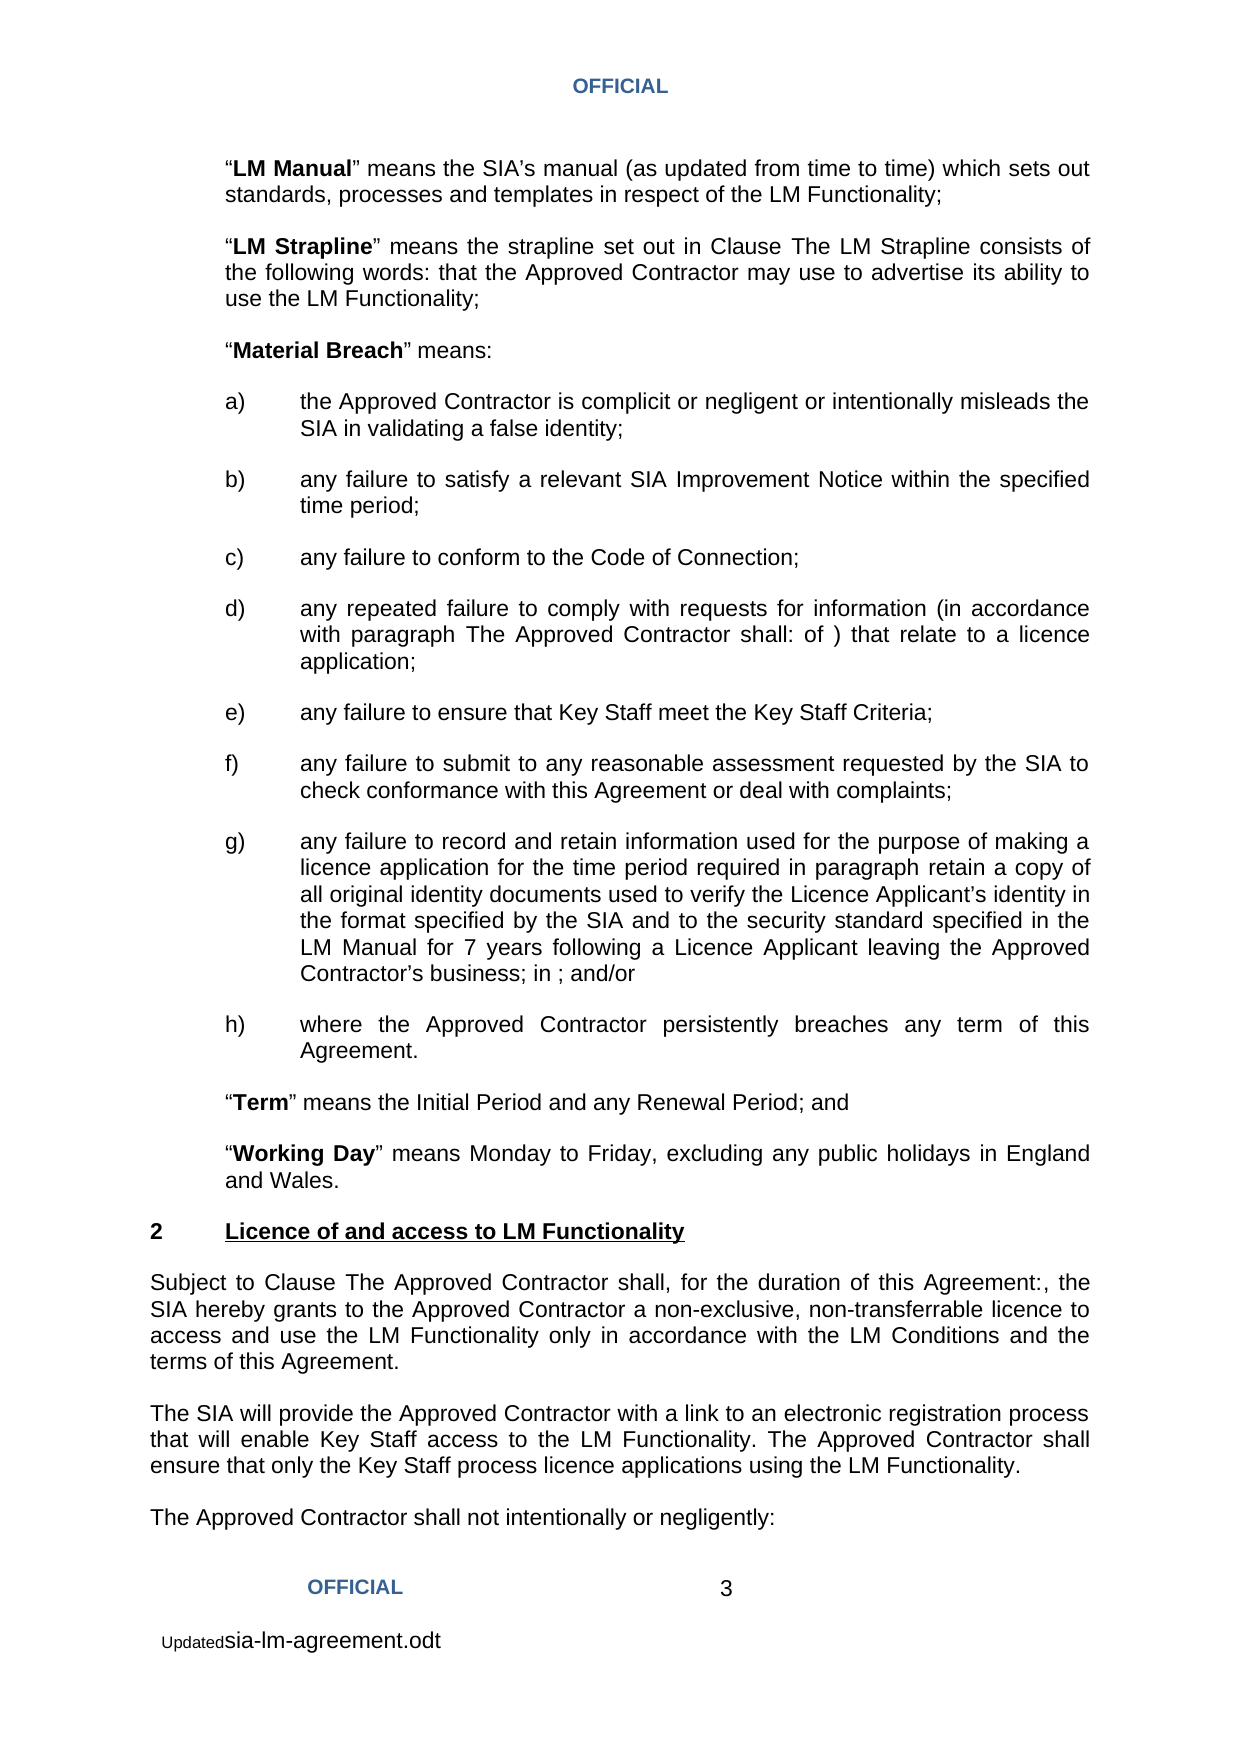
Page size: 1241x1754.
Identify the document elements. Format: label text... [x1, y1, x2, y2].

text a) the Approved Contractor is complicit or negligent or intentionally misleads the SIA in validating a false identity; [225, 388, 1091, 441]
text “LM Strapline” means the strapline set out in Clause 3.1 that the Approved Contractor may use to advertise its ability to use the LM Functionality; [225, 233, 1091, 312]
text “LM Manual” means the SIA’s manual (as updated from time to time) which sets out standards, processes and templates in respect of the LM Functionality; [225, 155, 1091, 208]
text “Material Breach” means: [225, 337, 1091, 363]
text h) where the Approved Contractor persistently breaches any term of this Agreement. [225, 1011, 1091, 1064]
text e) any failure to ensure that Key Staff meet the Key Staff Criteria; [225, 699, 1091, 725]
text c) any failure to conform to the Code of Connection; [225, 543, 1091, 570]
text f) any failure to submit to any reasonable assessment requested by the SIA to check conformance with this Agreement or deal with complaints; [225, 750, 1091, 803]
text b) any failure to satisfy a relevant SIA Improvement Notice within the specified time period; [225, 466, 1091, 518]
text “Term” means the Initial Period and any Renewal Period; and [150, 1089, 1091, 1115]
subtitle Subject to Clause 4.1, the SIA hereby grants to the Approved Contractor a non-exclusive, non-transferrable licence to access and use the LM Functionality only in accordance with the LM Conditions and the terms of this Agreement. [150, 1269, 1091, 1375]
text g) any failure to record and retain information used for the purpose of making a licence application for the time period required in paragraph 3.1.4 in Schedule 3; and/or [225, 828, 1091, 986]
subtitle The Approved Contractor shall not intentionally or negligently: [150, 1504, 1091, 1530]
text “Working Day” means Monday to Friday, excluding any public holidays in England and Wales. [225, 1140, 1091, 1193]
subtitle The SIA will provide the Approved Contractor with a link to an electronic registration process that will enable Key Staff access to the LM Functionality. The Approved Contractor shall ensure that only the Key Staff process licence applications using the LM Functionality. [150, 1400, 1091, 1479]
text d) any repeated failure to comply with requests for information (in accordance with paragraph 2.1 of Schedule 3) that relate to a licence application; [225, 595, 1091, 674]
subtitle Licence of and access to LM Functionality [150, 1218, 1091, 1244]
